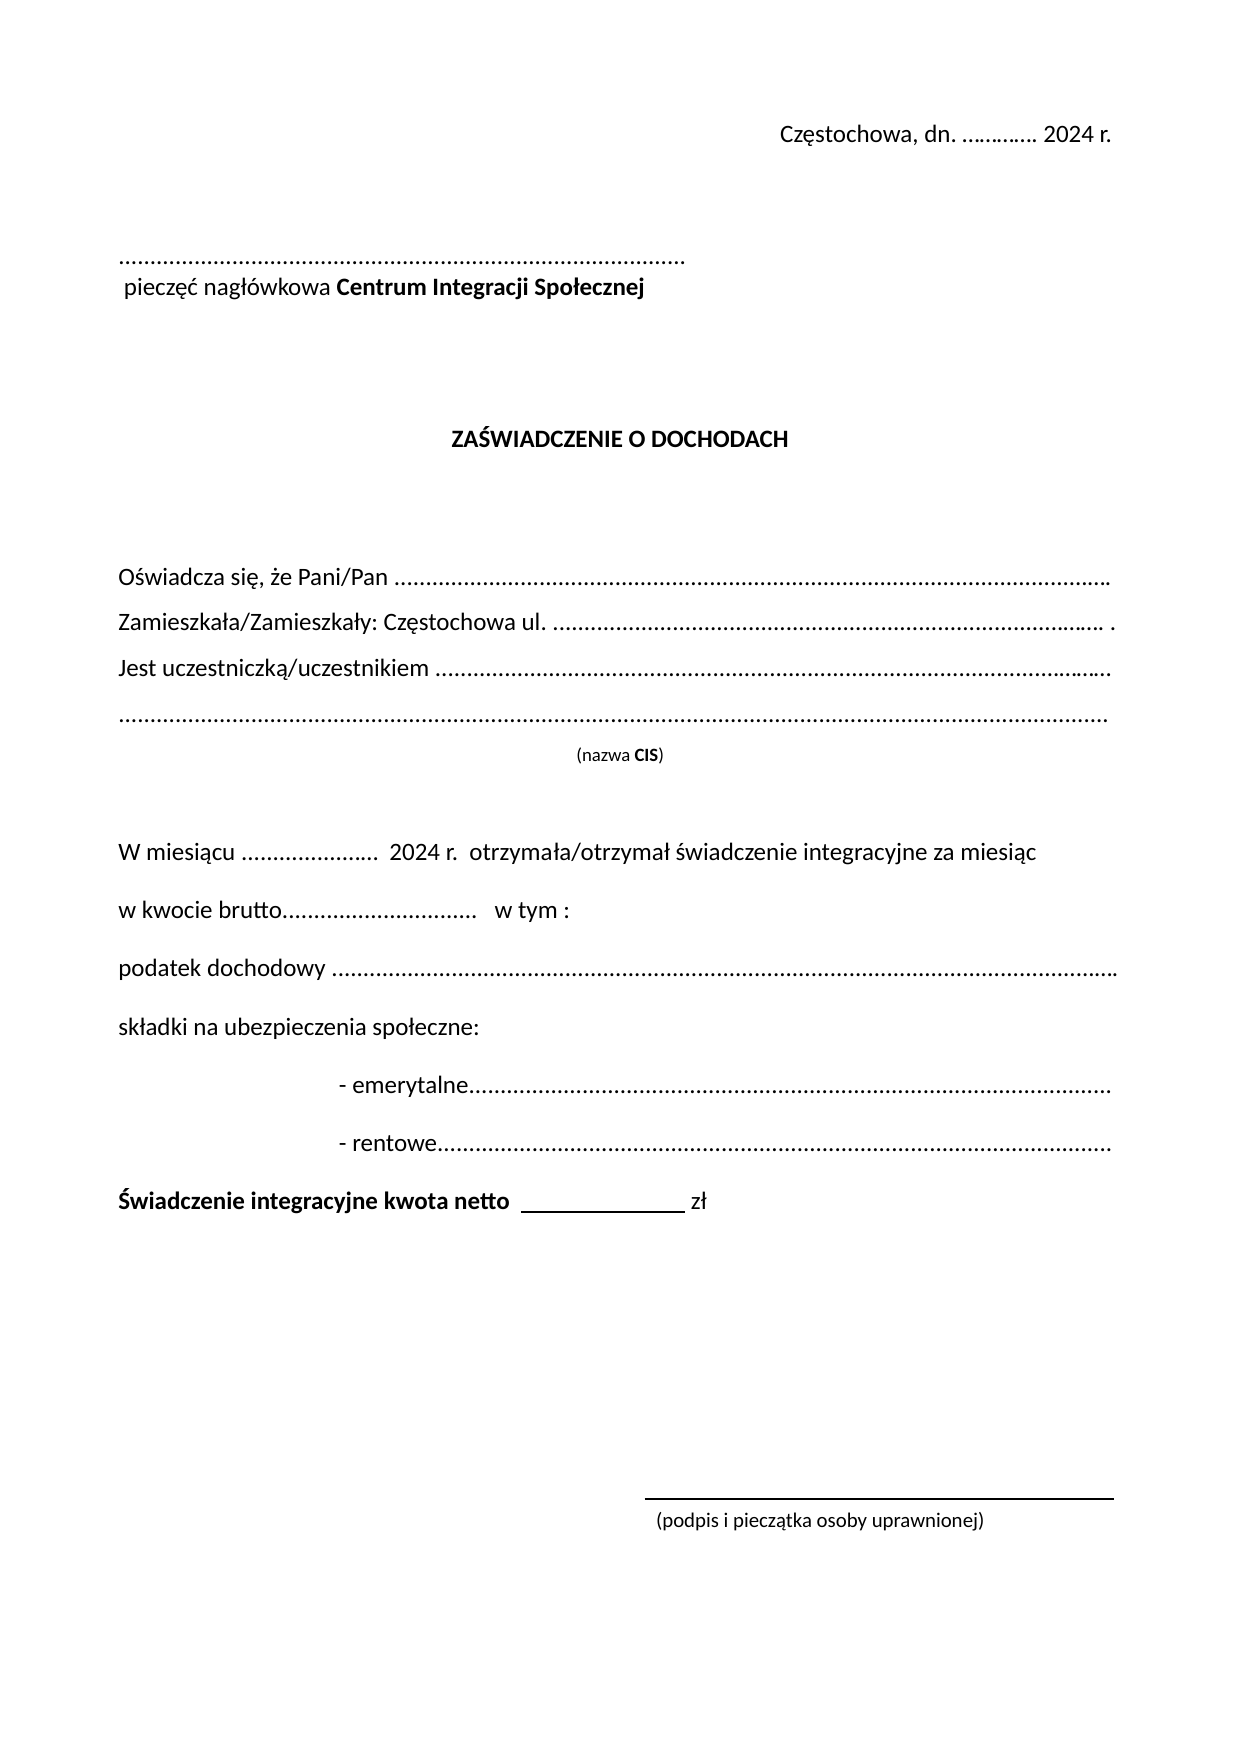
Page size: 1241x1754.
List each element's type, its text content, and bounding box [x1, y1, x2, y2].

text Świadczenie integracyjne kwota netto zł [118, 1186, 1122, 1216]
text (podpis i pieczątka osoby uprawnionej) [118, 1503, 1122, 1533]
text Zamieszkała/Zamieszkały: Częstochowa ul. .................................................................................……. . [118, 606, 1122, 637]
text - emerytalne...................................................................................................... [118, 1069, 1122, 1099]
text składki na ubezpieczenia społeczne: [118, 1011, 1122, 1041]
text W miesiącu ...................… 2024 r. otrzymała/otrzymał świadczenie integracyjne za miesiąc [118, 836, 1122, 867]
text Częstochowa, dn. …………. 2024 r. [118, 118, 1122, 149]
text ZAŚWIADCZENIE O DOCHODACH [118, 423, 1122, 454]
text .......................................................................................... [118, 240, 1122, 271]
text ............................................................................................................................................................. [118, 698, 1122, 728]
text Jest uczestniczką/uczestnikiem ...................................................................................................……… [118, 652, 1122, 683]
text pieczęć nagłówkowa Centrum Integracji Społecznej [118, 271, 1122, 301]
text podatek dochodowy .........................................................................................................................…. [118, 953, 1122, 983]
text (nazwa CIS) [118, 743, 1122, 766]
text Oświadcza się, że Pani/Pan ..............................................................................................................…. [118, 561, 1122, 591]
text w kwocie brutto............................... w tym : [118, 894, 1122, 925]
text - rentowe........................................................................................................... [118, 1127, 1122, 1158]
